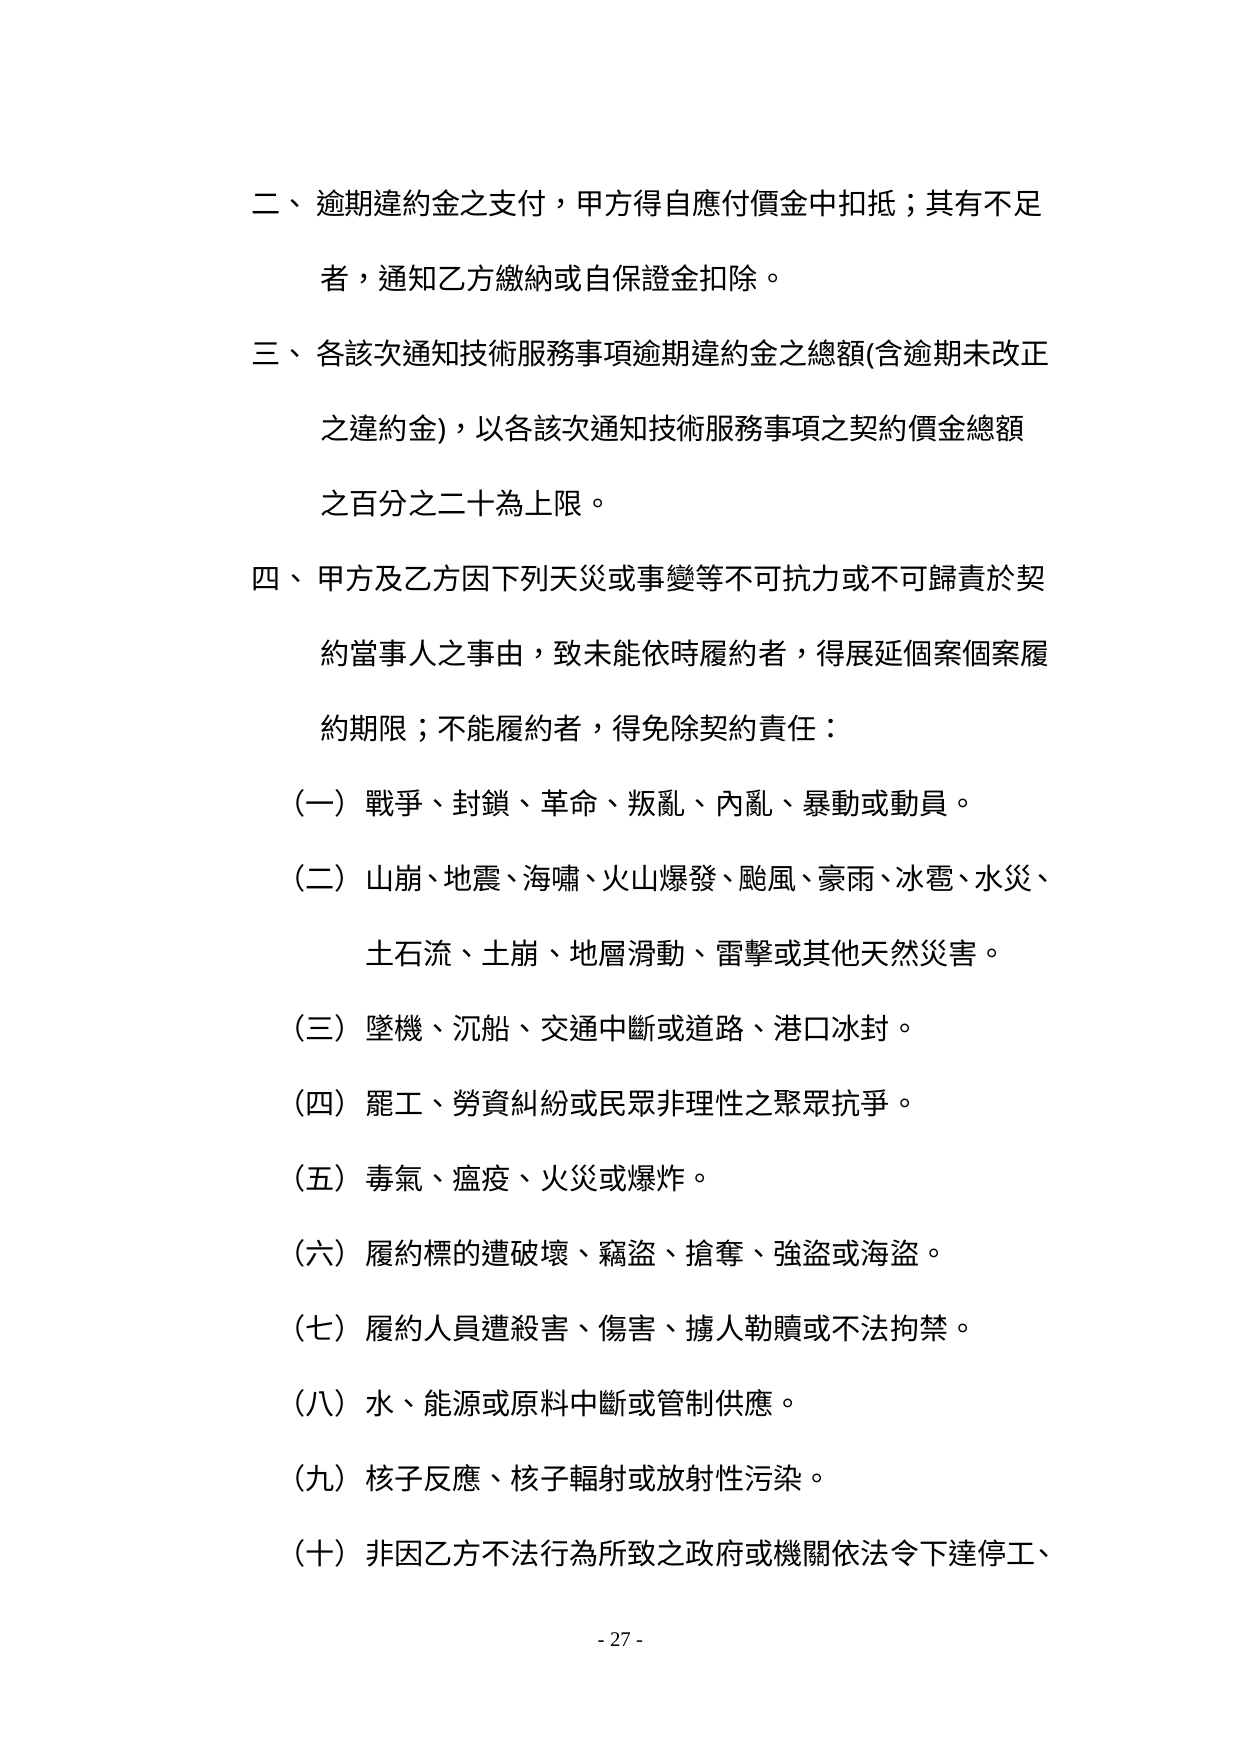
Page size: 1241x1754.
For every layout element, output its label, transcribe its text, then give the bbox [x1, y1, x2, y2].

list 戰爭、封鎖、革命、叛亂、內亂、暴動或動員。 [276, 764, 1053, 839]
list 各該次通知技術服務事項逾期違約金之總額(含逾期未改正之違約金)，以各該次通知技術服務事項之契約價金總額之百分之二十為上限。 [252, 314, 1053, 539]
list 履約人員遭殺害、傷害、擄人勒贖或不法拘禁。 [276, 1289, 1053, 1364]
list 水、能源或原料中斷或管制供應。 [276, 1364, 1053, 1439]
list 罷工、勞資糾紛或民眾非理性之聚眾抗爭。 [276, 1064, 1053, 1139]
list 逾期違約金之支付，甲方得自應付價金中扣抵；其有不足者，通知乙方繳納或自保證金扣除。 [252, 164, 1053, 314]
list 履約標的遭破壞、竊盜、搶奪、強盜或海盜。 [276, 1214, 1053, 1289]
list 山崩、地震、海嘯、火山爆發、颱風、豪雨、冰雹、水災、土石流、土崩、地層滑動、雷擊或其他天然災害。 [276, 839, 1053, 989]
list 甲方及乙方因下列天災或事變等不可抗力或不可歸責於契約當事人之事由，致未能依時履約者，得展延個案個案履約期限；不能履約者，得免除契約責任： [252, 539, 1053, 764]
list 核子反應、核子輻射或放射性污染。 [276, 1439, 1053, 1514]
list 毒氣、瘟疫、火災或爆炸。 [276, 1139, 1053, 1214]
list 墜機、沉船、交通中斷或道路、港口冰封。 [276, 989, 1053, 1064]
list 非因乙方不法行為所致之政府或機關依法令下達停工、徵用、沒入、拆毀或禁運命令者。 [276, 1514, 1053, 1589]
